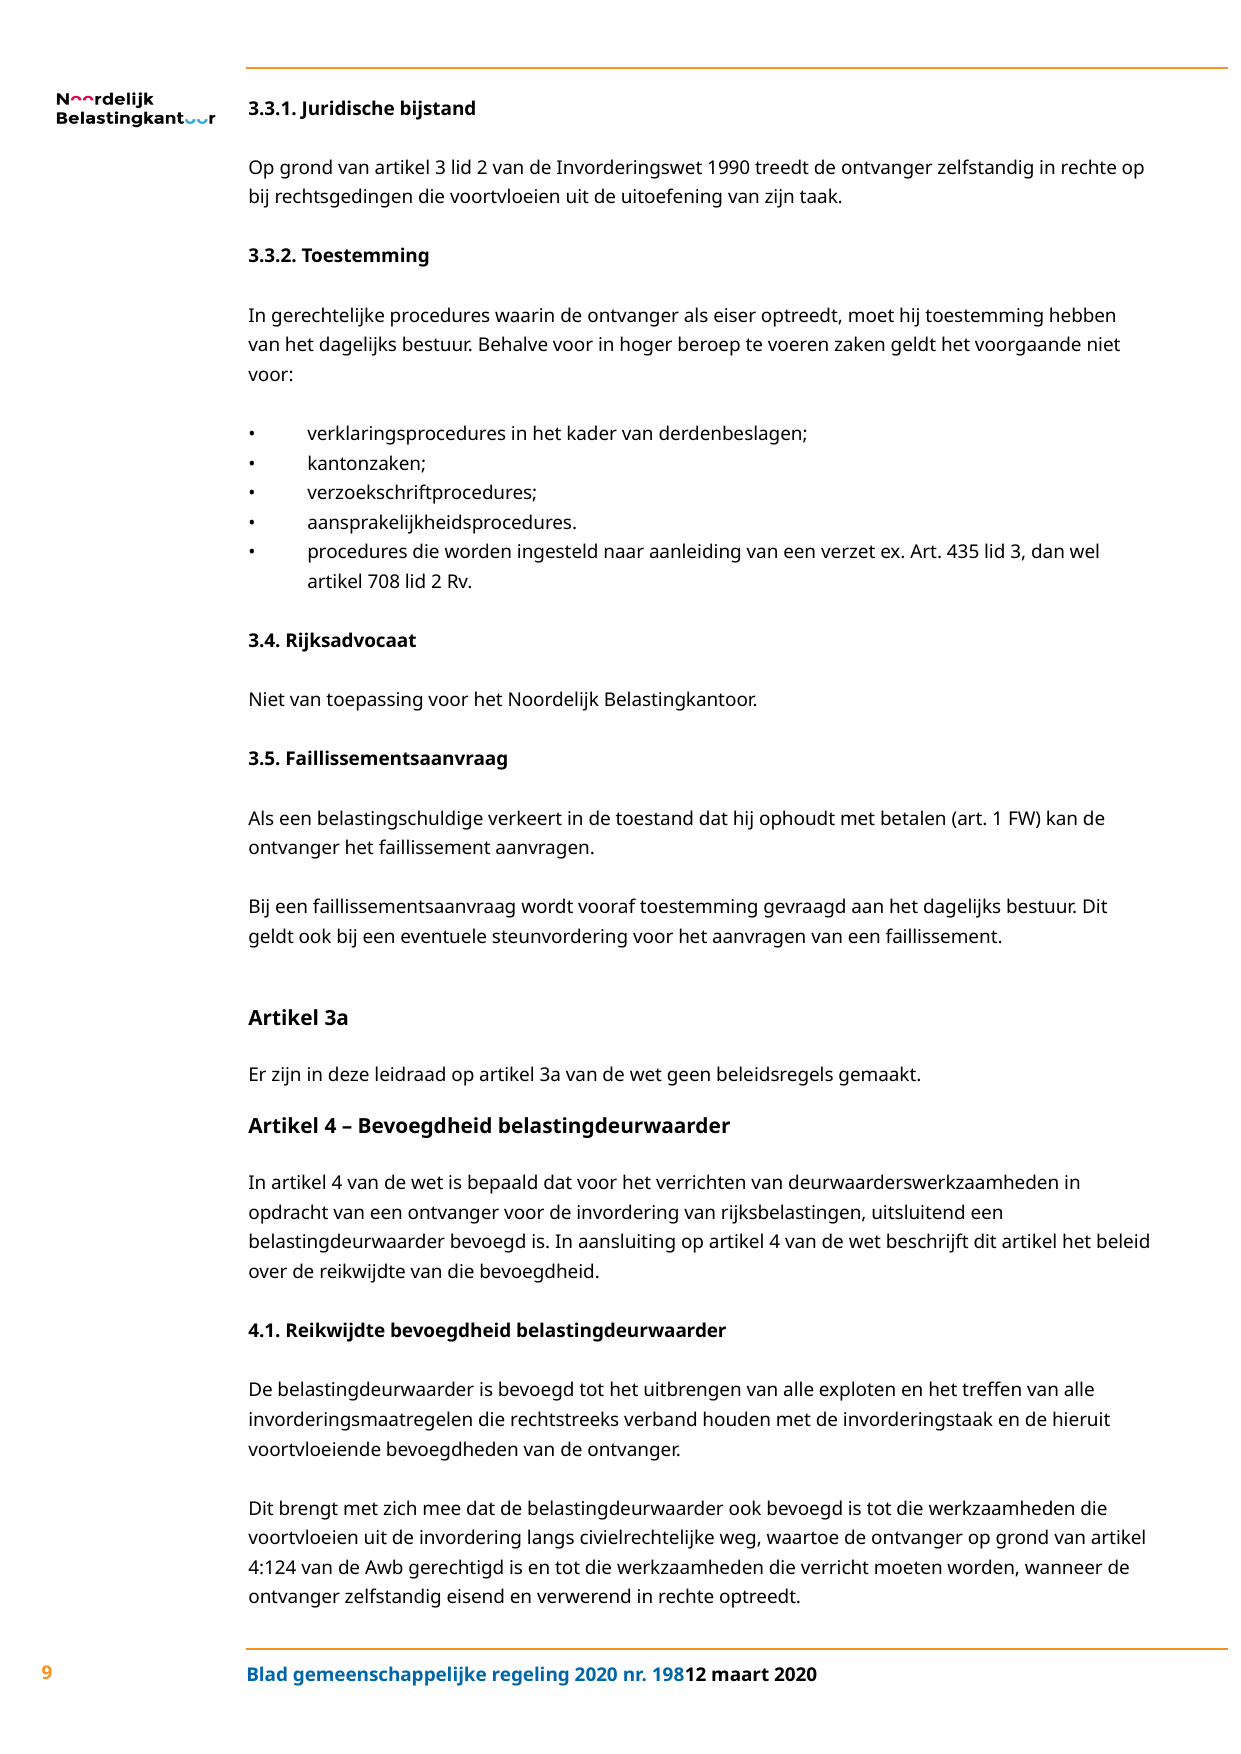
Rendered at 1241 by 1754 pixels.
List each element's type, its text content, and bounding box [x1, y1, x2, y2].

text In gerechtelijke procedures waarin de ontvanger als eiser optreedt, moet hij toestemming hebben van het dagelijks bestuur. Behalve voor in hoger beroep te voeren zaken geldt het voorgaande niet voor: [248, 302, 1152, 387]
list verzoekschriftprocedures; [248, 479, 1152, 505]
text 3.4. Rijksadvocaat [248, 627, 1152, 653]
text Bij een faillissementsaanvraag wordt vooraf toestemming gevraagd aan het dagelijks bestuur. Dit geldt ook bij een eventuele steunvordering voor het aanvragen van een faillissement. [248, 893, 1152, 949]
text 3.3.2. Toestemming [248, 243, 1152, 268]
text Niet van toepassing voor het Noordelijk Belastingkantoor. [248, 686, 1152, 712]
list aansprakelijkheidsprocedures. [248, 509, 1152, 535]
list verklaringsprocedures in het kader van derdenbeslagen; [248, 420, 1152, 446]
text Artikel 3a [248, 1003, 1152, 1032]
list kantonzaken; [248, 450, 1152, 476]
text 3.3.1. Juridische bijstand [248, 95, 1152, 121]
text 4.1. Reikwijdte bevoegdheid belastingdeurwaarder [248, 1317, 1152, 1343]
text De belastingdeurwaarder is bevoegd tot het uitbrengen van alle exploten en het treffen van alle invorderingsmaatregelen die rechtstreeks verband houden met de invorderingstaak en de hieruit voortvloeiende bevoegdheden van de ontvanger. [248, 1377, 1152, 1462]
text In artikel 4 van de wet is bepaald dat voor het verrichten van deurwaarderswerkzaamheden in opdracht van een ontvanger voor de invordering van rijksbelastingen, uitsluitend een belastingdeurwaarder bevoegd is. In aansluiting op artikel 4 van de wet beschrijft dit artikel het beleid over de reikwijdte van die bevoegdheid. [248, 1169, 1152, 1284]
text Dit brengt met zich mee dat de belastingdeurwaarder ook bevoegd is tot die werkzaamheden die voortvloeien uit de invordering langs civielrechtelijke weg, waartoe de ontvanger op grond van artikel 4:124 van de Awb gerechtigd is en tot die werkzaamheden die verricht moeten worden, wanneer de ontvanger zelfstandig eisend en verwerend in rechte optreedt. [248, 1495, 1152, 1609]
text 3.5. Faillissementsaanvraag [248, 746, 1152, 771]
list procedures die worden ingesteld naar aanleiding van een verzet ex. Art. 435 lid 3, dan wel artikel 708 lid 2 Rv. [248, 538, 1152, 594]
text Als een belastingschuldige verkeert in de toestand dat hij ophoudt met betalen (art. 1 FW) kan de ontvanger het faillissement aanvragen. [248, 805, 1152, 860]
text Op grond van artikel 3 lid 2 van de Invorderingswet 1990 treedt de ontvanger zelfstandig in rechte op bij rechtsgedingen die voortvloeien uit de uitoefening van zijn taak. [248, 154, 1152, 209]
text Er zijn in deze leidraad op artikel 3a van de wet geen beleidsregels gemaakt. [248, 1061, 1152, 1087]
text Artikel 4 – Bevoegdheid belastingdeurwaarder [248, 1112, 1152, 1140]
picture [41, 47, 231, 172]
